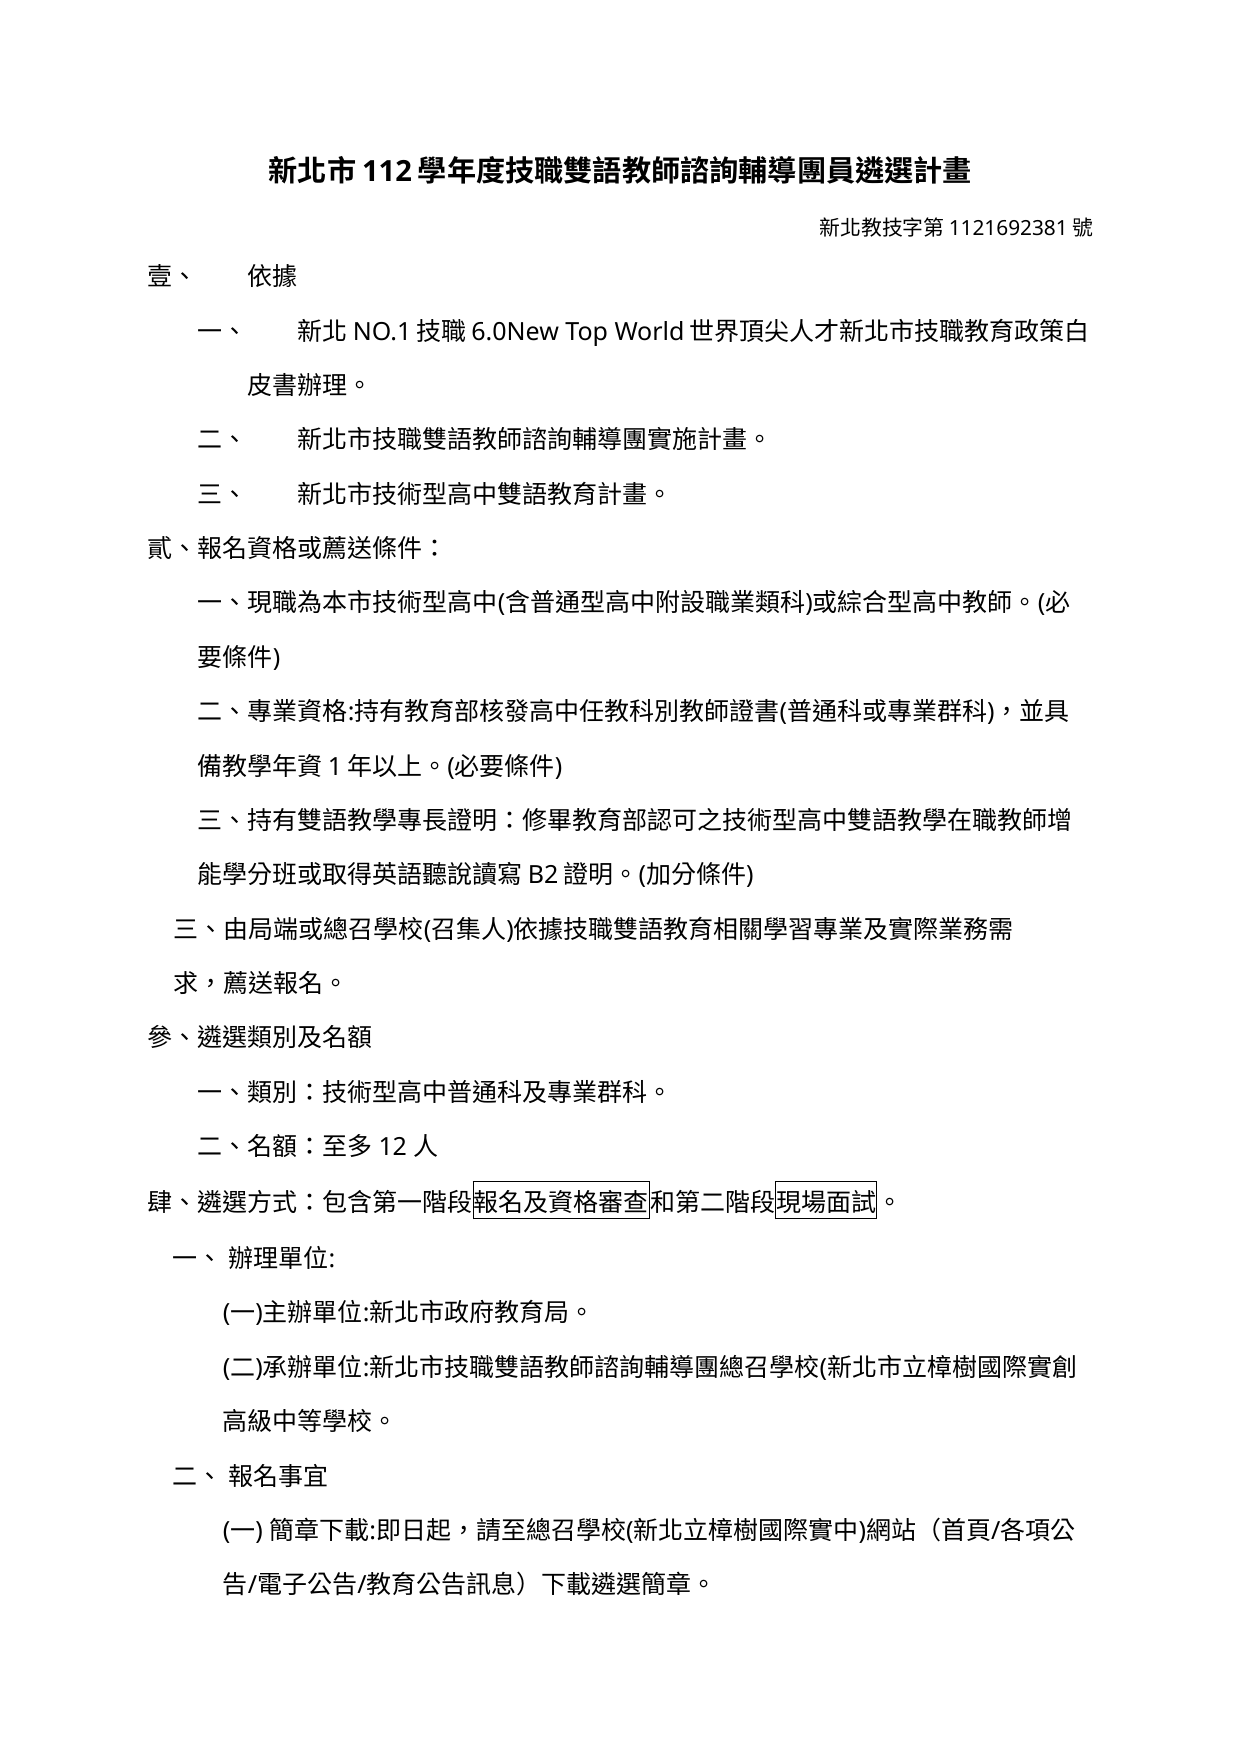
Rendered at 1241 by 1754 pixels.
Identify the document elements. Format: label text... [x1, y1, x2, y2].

text 三、持有雙語教學專長證明：修畢教育部認可之技術型高中雙語教學在職教師增能學分班或取得英語聽說讀寫B2證明。(加分條件) [198, 800, 1092, 891]
text 肆、遴選方式：包含第一階段報名及資格審查和第二階段現場面試。 [474, 1182, 649, 1218]
text (一)主辦單位:新北市政府教育局。 [223, 1293, 1092, 1329]
text 貳、報名資格或薦送條件： [148, 528, 1092, 565]
text 二、名額：至多 12 人 [198, 1127, 1092, 1163]
text 肆、遴選方式：包含第一階段報名及資格審查和第二階段現場面試。 [650, 1181, 775, 1219]
list 依據 [148, 257, 1092, 293]
text 求，薦送報名。 [148, 963, 1092, 1000]
text 肆、遴選方式：包含第一階段報名及資格審查和第二階段現場面試。 [148, 1181, 473, 1219]
text 參、遴選類別及名額 [148, 1018, 1092, 1054]
text 一、類別：技術型高中普通科及專業群科。 [198, 1072, 1092, 1108]
text 一、 辦理單位: [173, 1238, 1092, 1275]
text 二、專業資格:持有教育部核發高中任教科別教師證書(普通科或專業群科)，並具備教學年資1年以上。(必要條件) [198, 692, 1092, 782]
text (二)承辦單位:新北市技職雙語教師諮詢輔導團總召學校(新北市立樟樹國際實創高級中等學校。 [223, 1347, 1092, 1438]
text 肆、遴選方式：包含第一階段報名及資格審查和第二階段現場面試。 [776, 1182, 876, 1218]
list 新北市技術型高中雙語教育計畫。 [198, 474, 1092, 510]
text 新北教技字第1121692381號 [148, 211, 1092, 242]
text 一、現職為本市技術型高中(含普通型高中附設職業類科)或綜合型高中教師。(必要條件) [198, 583, 1092, 673]
text 三、由局端或總召學校(召集人)依據技職雙語教育相關學習專業及實際業務需 [148, 909, 1092, 945]
text (一) 簡章下載:即日起，請至總召學校(新北立樟樹國際實中)網站（首頁/各項公告/電子公告/教育公告訊息）下載遴選簡章。 [223, 1510, 1092, 1601]
text 新北市112學年度技職雙語教師諮詢輔導團員遴選計畫 [148, 148, 1092, 190]
text 二、 報名事宜 [173, 1456, 1092, 1492]
text 肆、遴選方式：包含第一階段報名及資格審查和第二階段現場面試。 [877, 1181, 1092, 1219]
list 新北市技職雙語教師諮詢輔導團實施計畫。 [198, 420, 1092, 456]
list 新北NO.1技職6.0New Top World世界頂尖人才新北市技職教育政策白皮書辦理。 [198, 311, 1092, 402]
